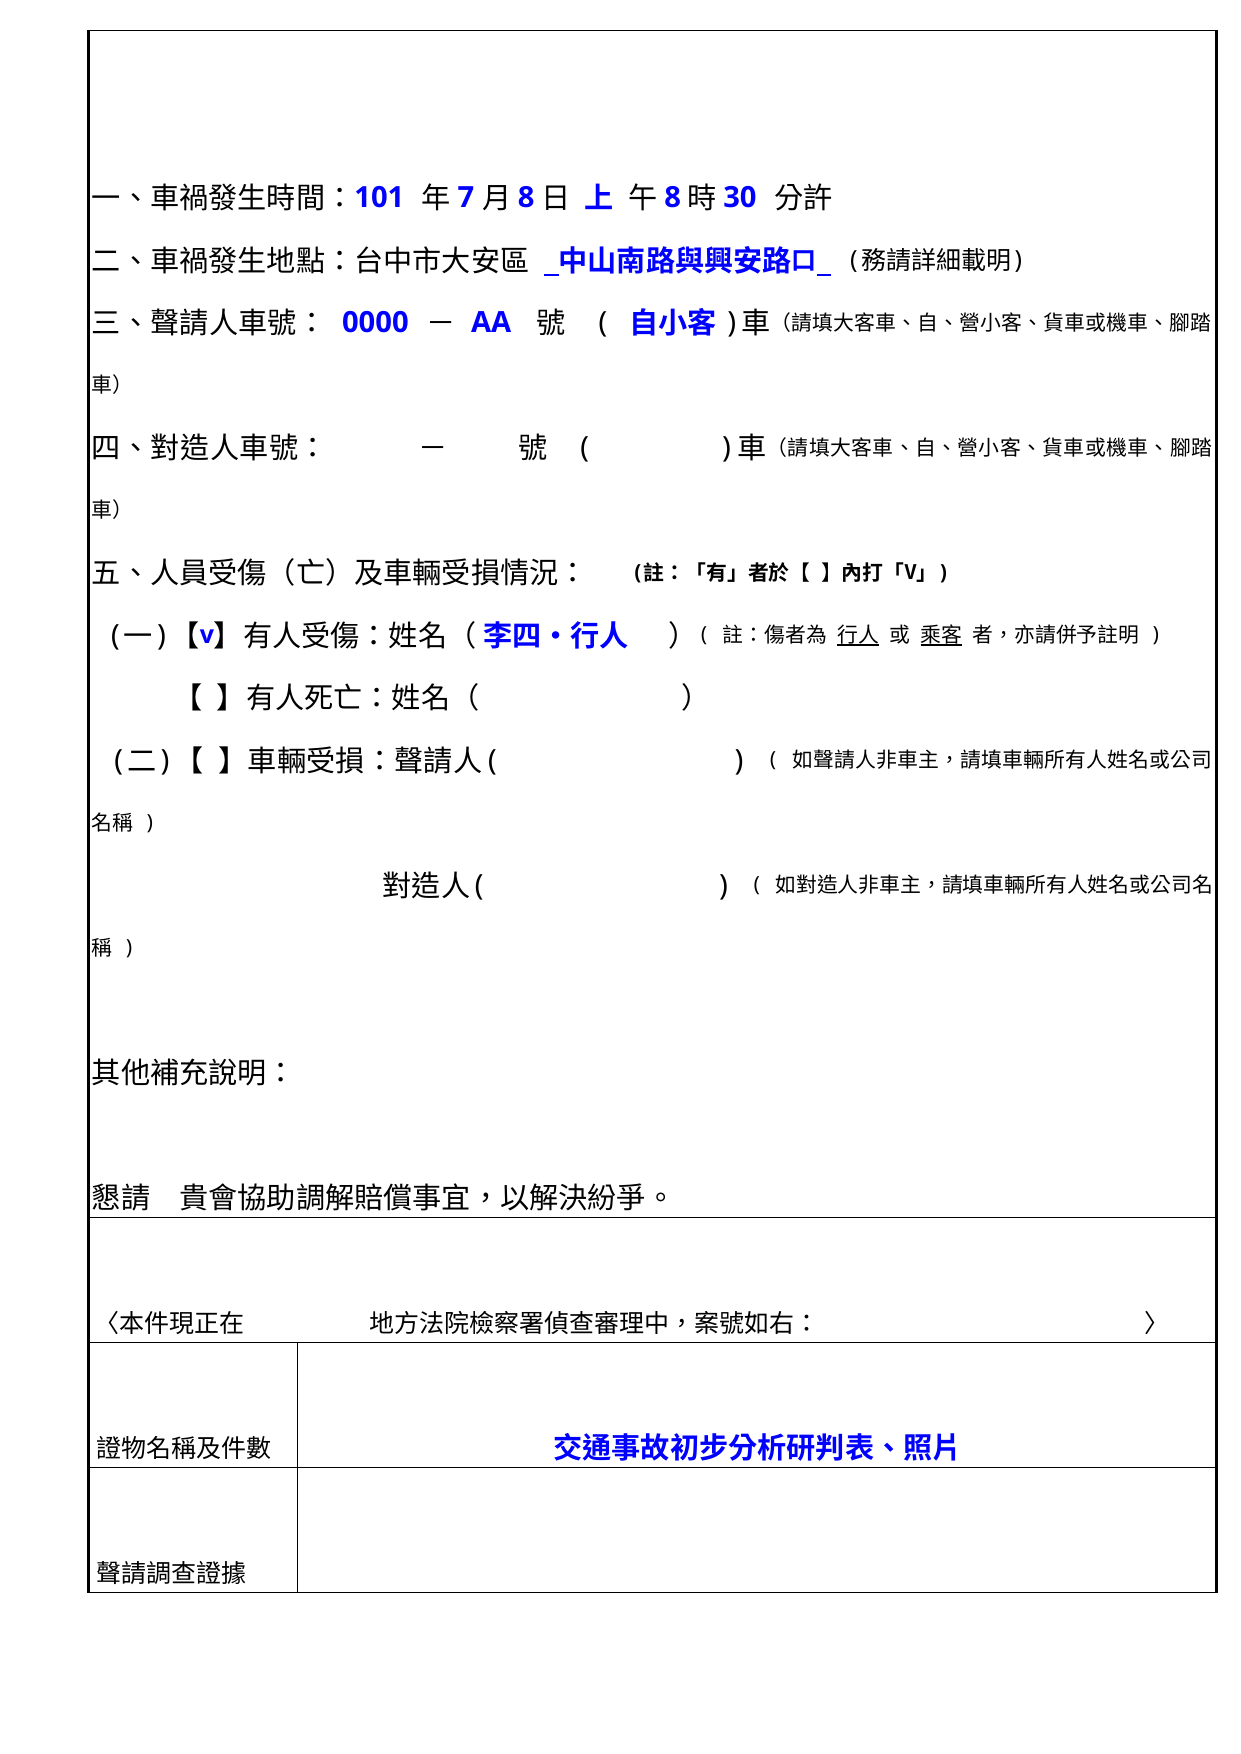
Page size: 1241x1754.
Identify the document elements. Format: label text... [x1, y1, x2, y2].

table_cell [298, 1468, 1215, 1592]
table_cell 聲請調查證據 [90, 1468, 297, 1592]
table_cell 一、車禍發生時間：101 年 7 月 8 日 上 午 8 時 30 分許 二、車禍發生地點：台中市大安區 中山南路與興安路口 (務請詳細載明) 三、聲請人車號： 0000 － AA 號 ( 自小客 )車（請填大客車、自、營小客、貨車或機車、腳踏車） 四、對造人車號： － 號 ( )車（請填大客車、自、營小客、貨車或機車、腳踏車） 五、人員受傷（亡）及車輛受損情況： (註：「有」者於【 】內打「V」) (一)【v】有人受傷：姓名（ 李四‧行人 ）( 註：傷者為 行人 或 乘客 者，亦請併予註明 ) 【 】有人死亡：姓名（ ） (二)【 】車輛受損：聲請人( ) ( 如聲請人非車主，請填車輛所有人姓名或公司名稱 ) 對造人( ) ( 如對造人非車主，請填車輛所有人姓名或公司名稱 ) 其他補充說明： 懇請 貴會協助調解賠償事宜，以解決紛爭。 [90, 31, 1215, 1217]
table_cell 證物名稱及件數 [90, 1343, 297, 1467]
table_cell 交通事故初步分析研判表、照片 [298, 1343, 1215, 1467]
table_cell 〈本件現正在 地方法院檢察署偵查審理中，案號如右： 〉 [90, 1218, 1215, 1342]
